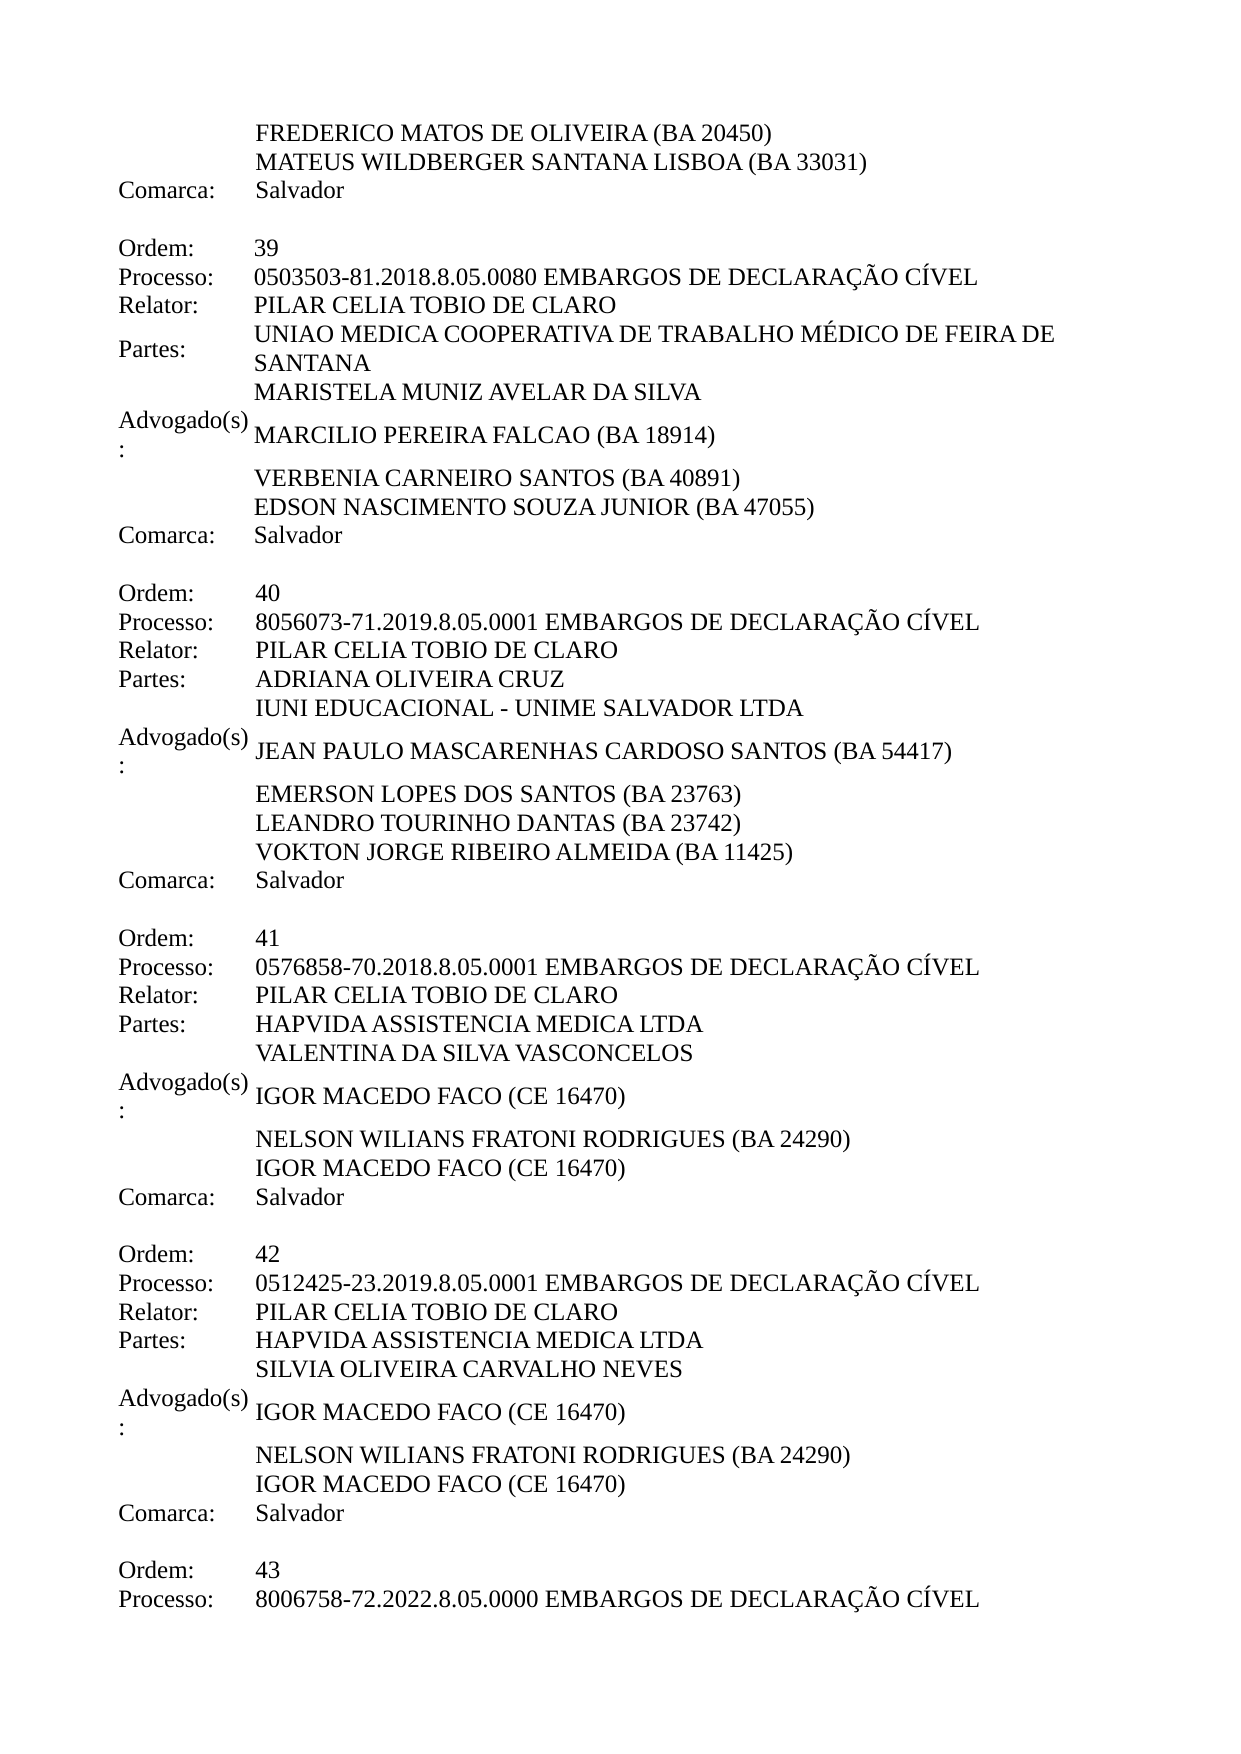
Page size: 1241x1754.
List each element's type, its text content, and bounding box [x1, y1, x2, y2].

table_cell [118, 147, 255, 176]
table_cell IGOR MACEDO FACO (CE 16470) [255, 1153, 981, 1182]
table_cell Salvador [254, 521, 1122, 549]
table_cell [118, 1469, 255, 1498]
table_cell PILAR CELIA TOBIO DE CLARO [255, 981, 981, 1009]
table_cell Relator: [118, 1297, 255, 1326]
table_cell EDSON NASCIMENTO SOUZA JUNIOR (BA 47055) [254, 492, 1122, 521]
table_cell Partes: [118, 664, 255, 693]
table_cell MARCILIO PEREIRA FALCAO (BA 18914) [254, 406, 1122, 463]
table_cell Partes: [118, 1009, 255, 1038]
table_cell Comarca: [118, 866, 255, 894]
table_cell SILVIA OLIVEIRA CARVALHO NEVES [255, 1354, 981, 1383]
table_cell HAPVIDA ASSISTENCIA MEDICA LTDA [255, 1326, 981, 1354]
table_cell PILAR CELIA TOBIO DE CLARO [255, 636, 981, 664]
table_cell VALENTINA DA SILVA VASCONCELOS [255, 1038, 981, 1067]
table_cell JEAN PAULO MASCARENHAS CARDOSO SANTOS (BA 54417) [255, 722, 981, 779]
table_cell PILAR CELIA TOBIO DE CLARO [255, 1297, 981, 1326]
table_cell NELSON WILIANS FRATONI RODRIGUES (BA 24290) [255, 1124, 981, 1153]
table_cell 0576858-70.2018.8.05.0001 EMBARGOS DE DECLARAÇÃO CÍVEL [255, 952, 981, 981]
table_cell Comarca: [118, 521, 253, 549]
table_cell Processo: [118, 262, 253, 291]
table_cell Salvador [255, 1182, 981, 1211]
table_cell [118, 837, 255, 866]
table_cell [118, 1441, 255, 1469]
table_cell Processo: [118, 1268, 255, 1297]
table_cell Salvador [255, 176, 981, 204]
table_cell [118, 1038, 255, 1067]
table_cell IGOR MACEDO FACO (CE 16470) [255, 1067, 981, 1124]
table_header Ordem: [118, 1556, 255, 1584]
table_cell Advogado(s): [118, 1067, 255, 1124]
table_cell [118, 1153, 255, 1182]
table_cell FREDERICO MATOS DE OLIVEIRA (BA 20450) [255, 118, 981, 147]
table_cell Partes: [118, 319, 253, 377]
table_cell [118, 1354, 255, 1383]
table_cell 8006758-72.2022.8.05.0000 EMBARGOS DE DECLARAÇÃO CÍVEL [255, 1584, 1002, 1613]
table_cell NELSON WILIANS FRATONI RODRIGUES (BA 24290) [255, 1441, 981, 1469]
table_cell IGOR MACEDO FACO (CE 16470) [255, 1383, 981, 1441]
table_cell Advogado(s): [118, 406, 253, 463]
table_cell MATEUS WILDBERGER SANTANA LISBOA (BA 33031) [255, 147, 981, 176]
table_cell [118, 779, 255, 808]
table_cell LEANDRO TOURINHO DANTAS (BA 23742) [255, 808, 981, 837]
table_cell VOKTON JORGE RIBEIRO ALMEIDA (BA 11425) [255, 837, 981, 866]
table_cell MARISTELA MUNIZ AVELAR DA SILVA [254, 377, 1122, 406]
table_cell [118, 118, 255, 147]
table_cell Processo: [118, 1584, 255, 1613]
table_cell HAPVIDA ASSISTENCIA MEDICA LTDA [255, 1009, 981, 1038]
table_cell [118, 1124, 255, 1153]
table_cell Salvador [255, 1498, 981, 1527]
table_cell Processo: [118, 952, 255, 981]
table_header 41 [255, 923, 981, 952]
table_cell Salvador [255, 866, 981, 894]
table_header Ordem: [118, 233, 253, 262]
table_cell EMERSON LOPES DOS SANTOS (BA 23763) [255, 779, 981, 808]
table_cell 0512425-23.2019.8.05.0001 EMBARGOS DE DECLARAÇÃO CÍVEL [255, 1268, 981, 1297]
table_cell Advogado(s): [118, 1383, 255, 1441]
table_cell Comarca: [118, 176, 255, 204]
table_cell [118, 463, 253, 492]
table_cell IUNI EDUCACIONAL - UNIME SALVADOR LTDA [255, 693, 981, 722]
table_cell ADRIANA OLIVEIRA CRUZ [255, 664, 981, 693]
table_header Ordem: [118, 923, 255, 952]
table_header 42 [255, 1239, 981, 1268]
table_header Ordem: [118, 1239, 255, 1268]
table_header 39 [254, 233, 1122, 262]
table_cell UNIAO MEDICA COOPERATIVA DE TRABALHO MÉDICO DE FEIRA DE SANTANA [254, 319, 1122, 377]
table_cell IGOR MACEDO FACO (CE 16470) [255, 1469, 981, 1498]
table_cell Comarca: [118, 1498, 255, 1527]
table_cell [118, 808, 255, 837]
table_cell Relator: [118, 291, 253, 319]
table_cell 8056073-71.2019.8.05.0001 EMBARGOS DE DECLARAÇÃO CÍVEL [255, 607, 981, 636]
table_cell Advogado(s): [118, 722, 255, 779]
table_cell PILAR CELIA TOBIO DE CLARO [254, 291, 1122, 319]
table_cell [118, 492, 253, 521]
table_cell Relator: [118, 981, 255, 1009]
table_cell Processo: [118, 607, 255, 636]
table_cell Comarca: [118, 1182, 255, 1211]
table_header Ordem: [118, 578, 255, 607]
table_cell VERBENIA CARNEIRO SANTOS (BA 40891) [254, 463, 1122, 492]
table_cell [118, 377, 253, 406]
table_cell 0503503-81.2018.8.05.0080 EMBARGOS DE DECLARAÇÃO CÍVEL [254, 262, 1122, 291]
table_cell Relator: [118, 636, 255, 664]
table_header 40 [255, 578, 981, 607]
table_header 43 [255, 1556, 1002, 1584]
table_cell Partes: [118, 1326, 255, 1354]
table_cell [118, 693, 255, 722]
